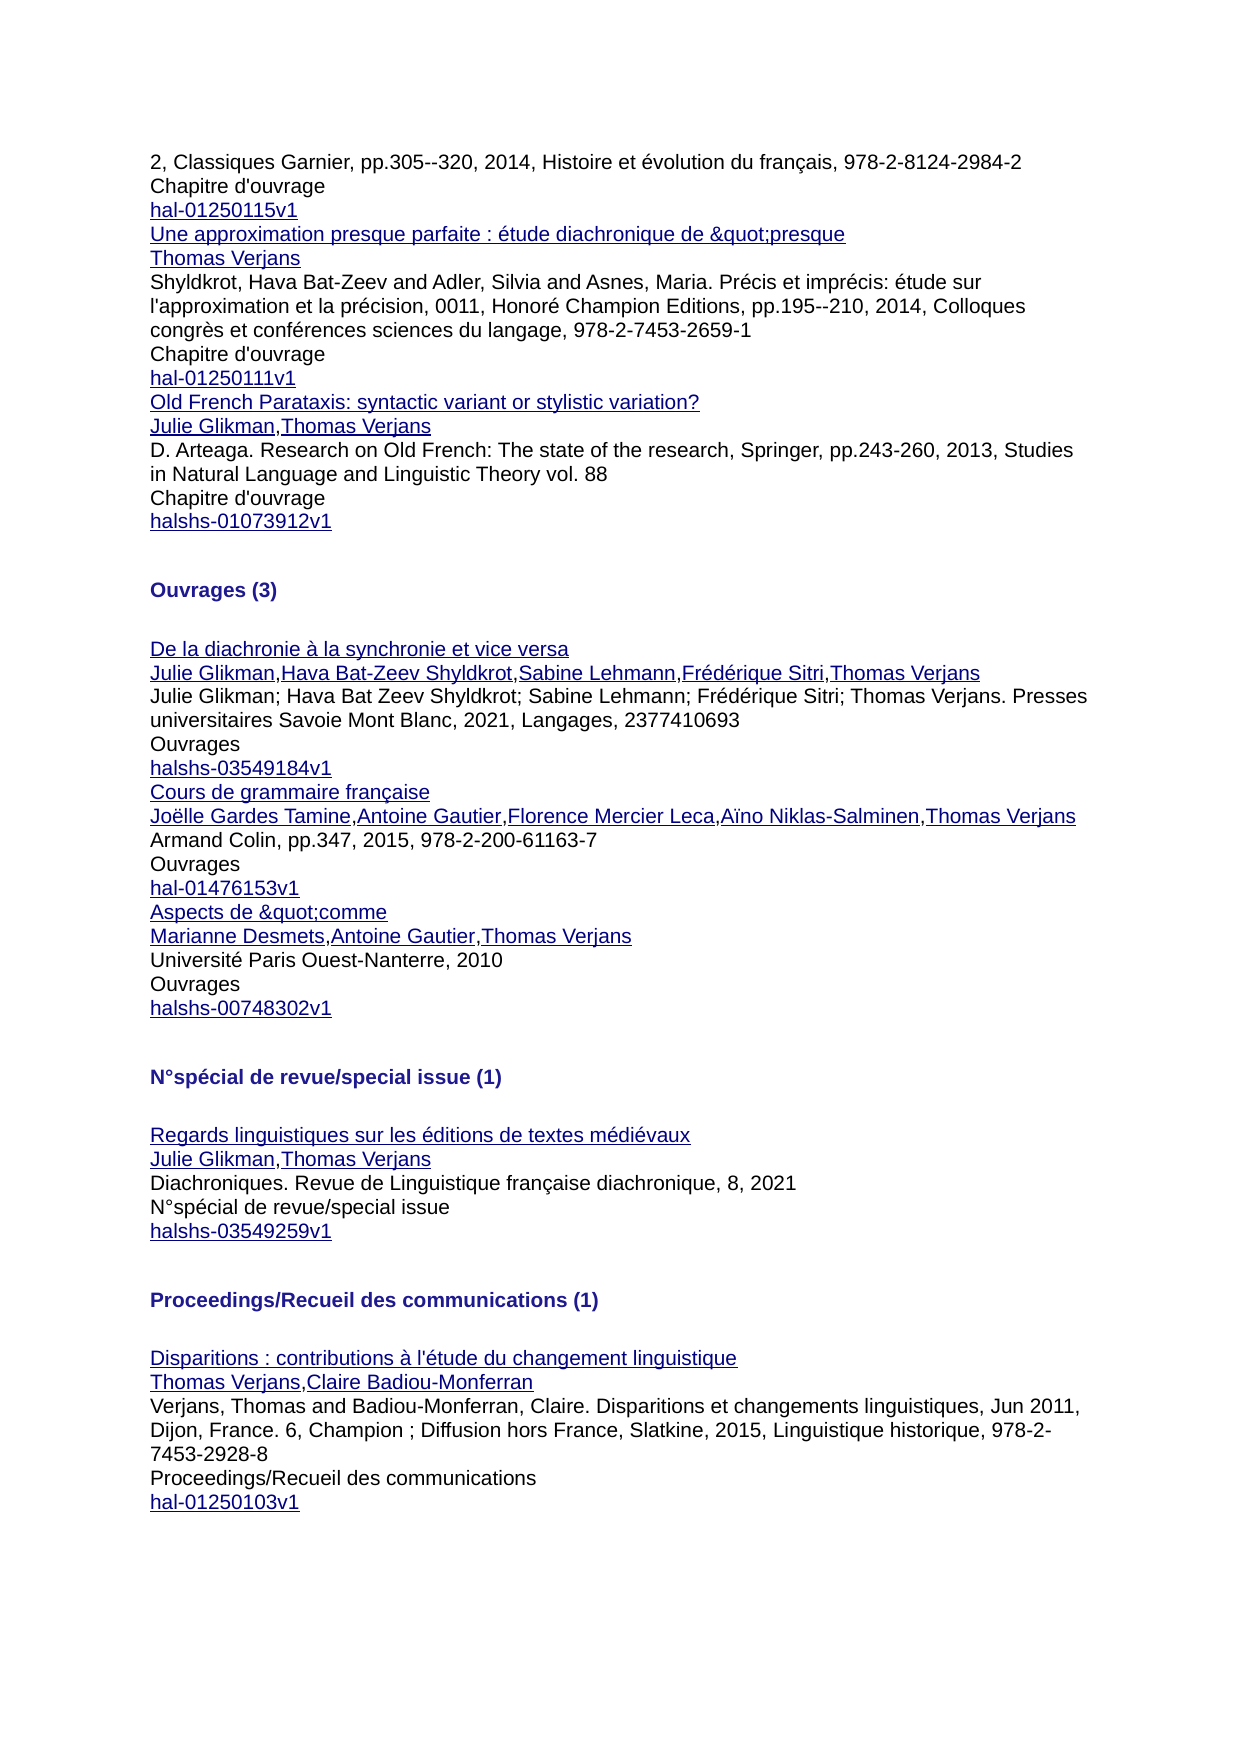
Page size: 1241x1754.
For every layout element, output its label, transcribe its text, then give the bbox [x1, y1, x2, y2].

table_cell Aspects de &quot;comme Marianne Desmets,Antoine Gautier,Thomas Verjans Université Paris Ouest-Nanterre, 2010 Ouvrages halshs-00748302v1 [150, 900, 1090, 1020]
table_cell Système de possibilités et changement linguistique Thomas Verjans Ayres-Bennett, Wendy and Rainsford, Thomas M. Histoire du français. État des lieux et perspective, 2, Classiques Garnier, pp.305--320, 2014, Histoire et évolution du français, 978-2-8124-2984-2 Chapitre d'ouvrage hal-01250115v1 [150, 150, 1090, 222]
table_cell Old French Parataxis: syntactic variant or stylistic variation? Julie Glikman,Thomas Verjans D. Arteaga. Research on Old French: The state of the research, Springer, pp.243-260, 2013, Studies in Natural Language and Linguistic Theory vol. 88 Chapitre d'ouvrage halshs-01073912v1 [150, 390, 1090, 533]
table_cell Une approximation presque parfaite : étude diachronique de &quot;presque Thomas Verjans Shyldkrot, Hava Bat-Zeev and Adler, Silvia and Asnes, Maria. Précis et imprécis: étude sur l'approximation et la précision, 0011, Honoré Champion Editions, pp.195--210, 2014, Colloques congrès et conférences sciences du langage, 978-2-7453-2659-1 Chapitre d'ouvrage hal-01250111v1 [150, 222, 1090, 389]
table_header De la diachronie à la synchronie et vice versa Julie Glikman,Hava Bat-Zeev Shyldkrot,Sabine Lehmann,Frédérique Sitri,Thomas Verjans Julie Glikman; Hava Bat Zeev Shyldkrot; Sabine Lehmann; Frédérique Sitri; Thomas Verjans. Presses universitaires Savoie Mont Blanc, 2021, Langages, 2377410693 Ouvrages halshs-03549184v1 [150, 636, 1090, 780]
table_header Regards linguistiques sur les éditions de textes médiévaux Julie Glikman,Thomas Verjans Diachroniques. Revue de Linguistique française diachronique, 8, 2021 N°spécial de revue/special issue halshs-03549259v1 [150, 1123, 1090, 1243]
subtitle N°spécial de revue/special issue (1) [150, 1064, 1090, 1088]
table_cell Cours de grammaire française Joëlle Gardes Tamine,Antoine Gautier,Florence Mercier Leca,Aïno Niklas-Salminen,Thomas Verjans Armand Colin, pp.347, 2015, 978-2-200-61163-7 Ouvrages hal-01476153v1 [150, 780, 1090, 900]
table_header Disparitions : contributions à l'étude du changement linguistique Thomas Verjans,Claire Badiou-Monferran Verjans, Thomas and Badiou-Monferran, Claire. Disparitions et changements linguistiques, Jun 2011, Dijon, France. 6, Champion ; Diffusion hors France, Slatkine, 2015, Linguistique historique, 978-2-7453-2928-8 Proceedings/Recueil des communications hal-01250103v1 [150, 1346, 1090, 1513]
subtitle Ouvrages (3) [150, 578, 1090, 602]
subtitle Proceedings/Recueil des communications (1) [150, 1287, 1090, 1311]
